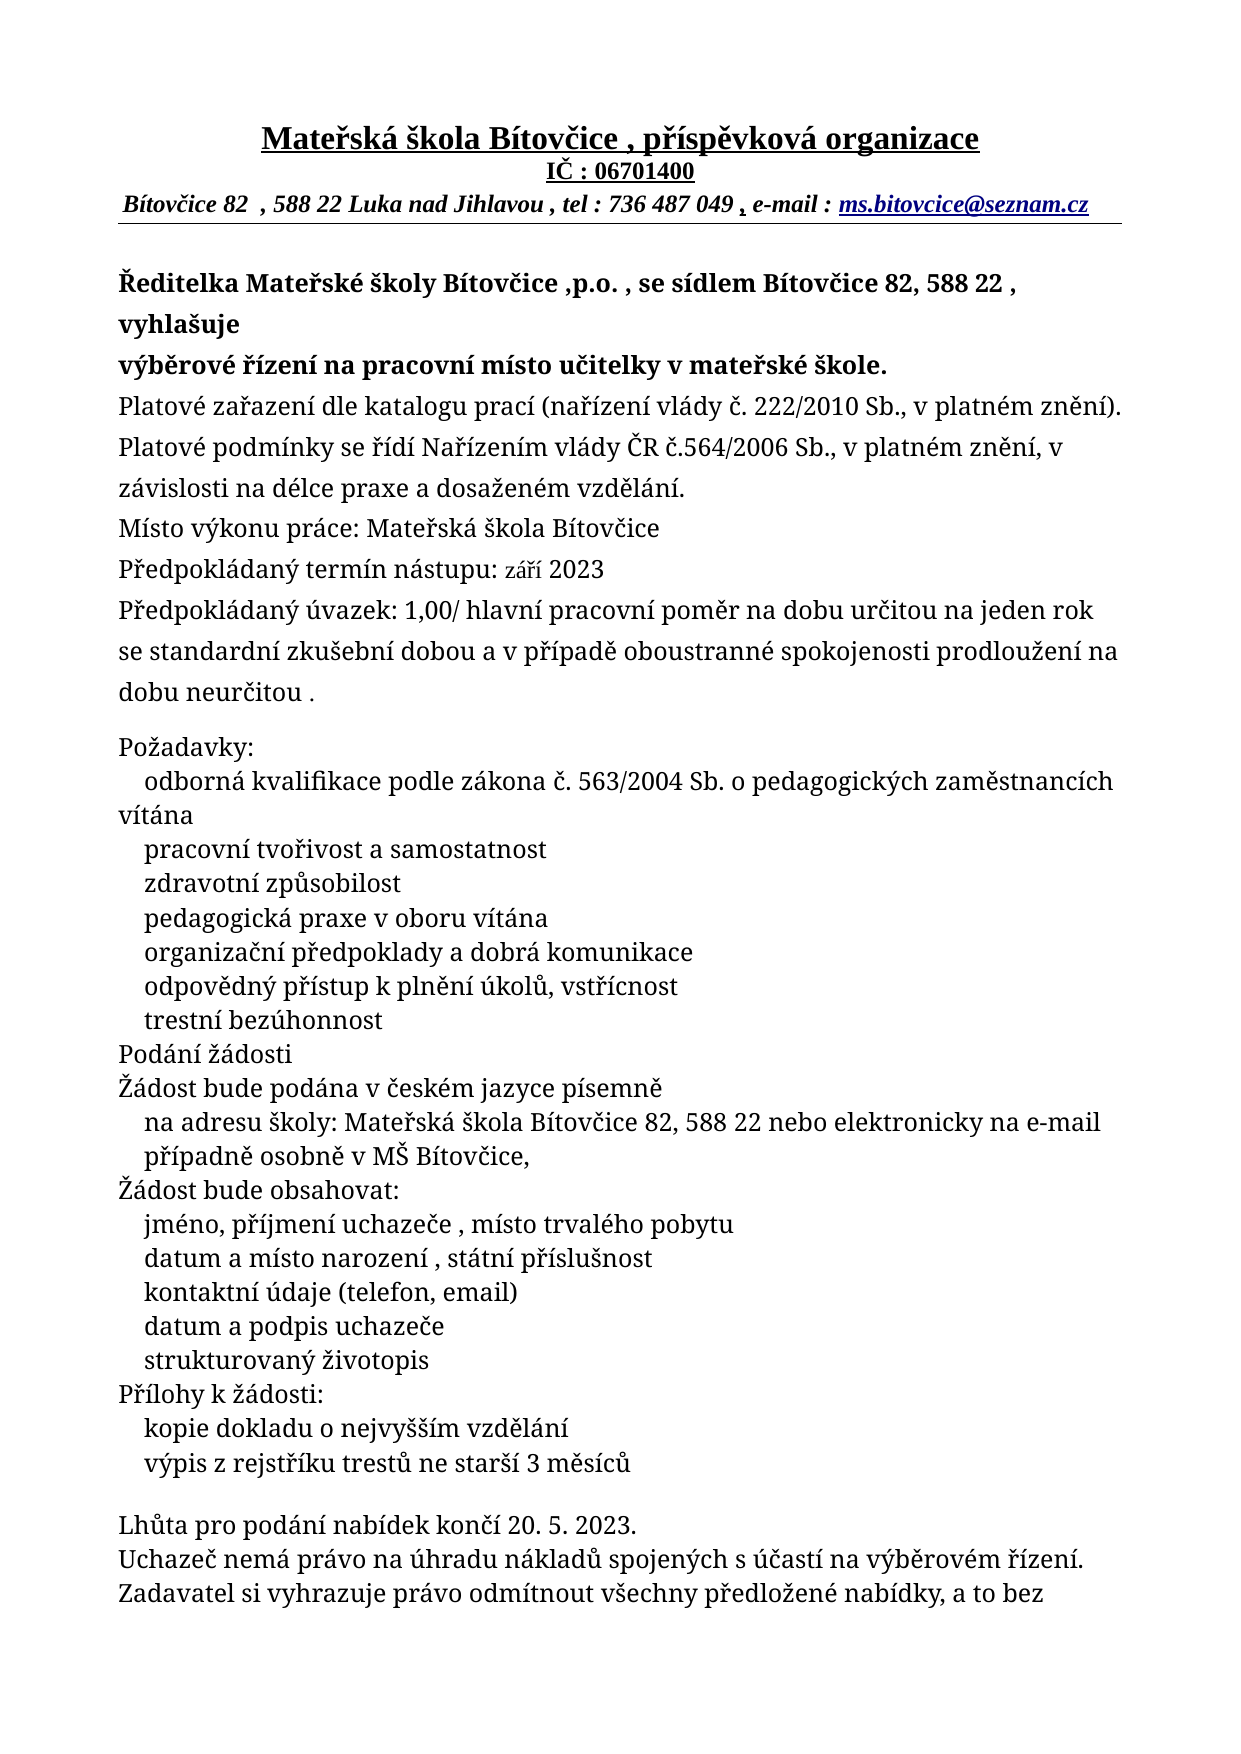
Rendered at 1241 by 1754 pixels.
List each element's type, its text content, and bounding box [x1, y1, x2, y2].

text Požadavky:  odborná kvalifikace podle zákona č. 563/2004 Sb. o pedagogických zaměstnancích vítána  pracovní tvořivost a samostatnost  zdravotní způsobilost  pedagogická praxe v oboru vítána  organizační předpoklady a dobrá komunikace  odpovědný přístup k plnění úkolů, vstřícnost  trestní bezúhonnost Podání žádosti Žádost bude podána v českém jazyce písemně  na adresu školy: Mateřská škola Bítovčice 82, 588 22 nebo elektronicky na e-mail  případně osobně v MŠ Bítovčice, Žádost bude obsahovat:  jméno, příjmení uchazeče , místo trvalého pobytu  datum a místo narození , státní příslušnost  kontaktní údaje (telefon, email)  datum a podpis uchazeče  strukturovaný životopis Přílohy k žádosti: [118, 730, 1122, 1411]
text IČ : 06701400 [118, 156, 1122, 185]
text Ředitelka Mateřské školy Bítovčice ,p.o. , se sídlem Bítovčice 82, 588 22 , vyhlašuje výběrové řízení na pracovní místo učitelky v mateřské škole. Platové zařazení dle katalogu prací (nařízení vlády č. 222/2010 Sb., v platném znění). Platové podmínky se řídí Nařízením vlády ČR č.564/2006 Sb., v platném znění, v závislosti na délce praxe a dosaženém vzdělání. Místo výkonu práce: Mateřská škola Bítovčice Předpokládaný termín nástupu: září 2023 Předpokládaný úvazek: 1,00/ hlavní pracovní poměr na dobu určitou na jeden rok se standardní zkušební dobou a v případě oboustranné spokojenosti prodloužení na dobu neurčitou . [118, 266, 1122, 708]
text  kopie dokladu o nejvyšším vzdělání  výpis z rejstříku trestů ne starší 3 měsíců [118, 1411, 1122, 1508]
text Bítovčice 82 , 588 22 Luka nad Jihlavou , tel : 736 487 049 , e-mail : ms.bitovcice@seznam.cz [118, 185, 1122, 223]
text Mateřská škola Bítovčice , příspěvková organizace [118, 118, 1122, 156]
text Lhůta pro podání nabídek končí 20. 5. 2023. Uchazeč nemá právo na úhradu nákladů spojených s účastí na výběrovém řízení. Zadavatel si vyhrazuje právo odmítnout všechny předložené nabídky, a to bez [118, 1508, 1122, 1610]
